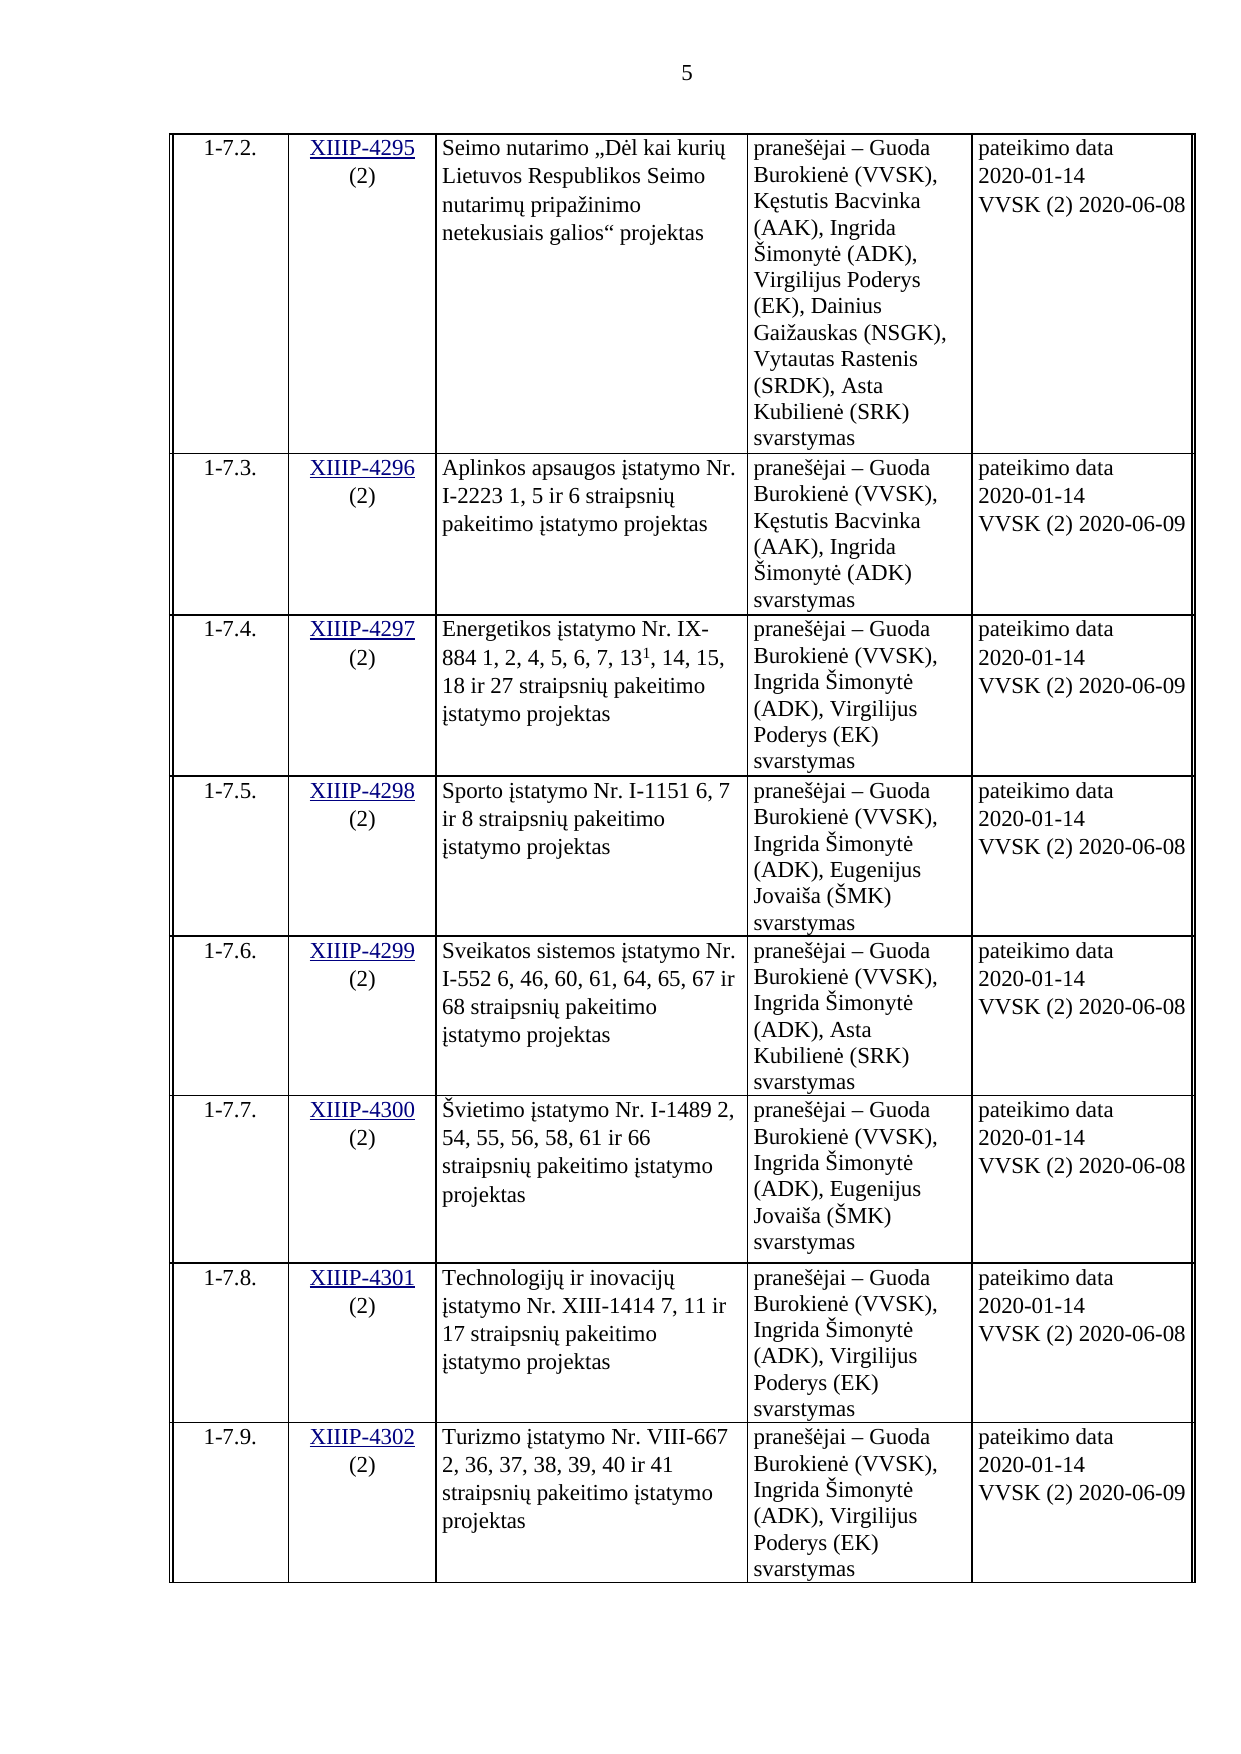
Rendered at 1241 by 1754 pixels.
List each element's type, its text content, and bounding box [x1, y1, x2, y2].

table_cell 1-7.2. [174, 135, 288, 452]
table_cell XIIIP-4299 (2) [289, 937, 435, 1095]
table_cell [1196, 775, 1240, 935]
table_cell [1196, 935, 1240, 1095]
table_cell XIIIP-4295 (2) [289, 135, 435, 452]
table_cell pranešėjai – Guoda Burokienė (VVSK), Kęstutis Bacvinka (AAK), Ingrida Šimonytė (ADK) svarstymas [748, 454, 971, 614]
table_cell [1196, 1262, 1240, 1422]
table_cell pateikimo data 2020-01-14 VVSK (2) 2020-06-08 [973, 1264, 1191, 1422]
table_cell [1196, 1095, 1240, 1262]
table_cell pateikimo data 2020-01-14 VVSK (2) 2020-06-09 [973, 1423, 1191, 1581]
table_cell 1-7.6. [174, 937, 288, 1095]
table_cell pranešėjai – Guoda Burokienė (VVSK), Ingrida Šimonytė (ADK), Eugenijus Jovaiša (ŠMK) svarstymas [748, 777, 971, 935]
table_cell pateikimo data 2020-01-14 VVSK (2) 2020-06-08 [973, 135, 1191, 452]
table_cell Technologijų ir inovacijų įstatymo Nr. XIII-1414 7, 11 ir 17 straipsnių pakeitimo įstatymo projektas [437, 1264, 747, 1422]
table_cell XIIIP-4301 (2) [289, 1264, 435, 1422]
table_cell 1-7.7. [174, 1096, 288, 1262]
table_cell pranešėjai – Guoda Burokienė (VVSK), Ingrida Šimonytė (ADK), Asta Kubilienė (SRK) svarstymas [748, 937, 971, 1095]
table_cell pranešėjai – Guoda Burokienė (VVSK), Kęstutis Bacvinka (AAK), Ingrida Šimonytė (ADK), Virgilijus Poderys (EK), Dainius Gaižauskas (NSGK), Vytautas Rastenis (SRDK), Asta Kubilienė (SRK) svarstymas [748, 135, 971, 452]
table_cell [1196, 614, 1240, 775]
table_cell 1-7.4. [174, 616, 288, 775]
table_cell XIIIP-4298 (2) [289, 777, 435, 935]
table_cell Turizmo įstatymo Nr. VIII-667 2, 36, 37, 38, 39, 40 ir 41 straipsnių pakeitimo įstatymo projektas [437, 1423, 747, 1581]
table_cell Sporto įstatymo Nr. I-1151 6, 7 ir 8 straipsnių pakeitimo įstatymo projektas [437, 777, 747, 935]
table_cell pranešėjai – Guoda Burokienė (VVSK), Ingrida Šimonytė (ADK), Virgilijus Poderys (EK) svarstymas [748, 616, 971, 775]
table_cell pranešėjai – Guoda Burokienė (VVSK), Ingrida Šimonytė (ADK), Eugenijus Jovaiša (ŠMK) svarstymas [748, 1096, 971, 1262]
table_cell pateikimo data 2020-01-14 VVSK (2) 2020-06-09 [973, 454, 1191, 614]
table_cell pateikimo data 2020-01-14 VVSK (2) 2020-06-09 [973, 616, 1191, 775]
table_cell 1-7.3. [174, 454, 288, 614]
table_cell XIIIP-4297 (2) [289, 616, 435, 775]
table_cell pateikimo data 2020-01-14 VVSK (2) 2020-06-08 [973, 1096, 1191, 1262]
table_cell XIIIP-4296 (2) [289, 454, 435, 614]
table_cell 1-7.5. [174, 777, 288, 935]
table_cell Seimo nutarimo „Dėl kai kurių Lietuvos Respublikos Seimo nutarimų pripažinimo netekusiais galios“ projektas [437, 135, 747, 452]
table_cell Aplinkos apsaugos įstatymo Nr. I-2223 1, 5 ir 6 straipsnių pakeitimo įstatymo projektas [437, 454, 747, 614]
table_cell pranešėjai – Guoda Burokienė (VVSK), Ingrida Šimonytė (ADK), Virgilijus Poderys (EK) svarstymas [748, 1423, 971, 1581]
table_cell [1196, 453, 1240, 614]
table_cell pateikimo data 2020-01-14 VVSK (2) 2020-06-08 [973, 937, 1191, 1095]
table_cell Energetikos įstatymo Nr. IX-884 1, 2, 4, 5, 6, 7, 131, 14, 15, 18 ir 27 straipsnių pakeitimo įstatymo projektas [437, 616, 747, 775]
table_cell XIIIP-4302 (2) [289, 1423, 435, 1581]
table_cell pranešėjai – Guoda Burokienė (VVSK), Ingrida Šimonytė (ADK), Virgilijus Poderys (EK) svarstymas [748, 1264, 971, 1422]
table_cell 1-7.8. [174, 1264, 288, 1422]
table_cell Švietimo įstatymo Nr. I-1489 2, 54, 55, 56, 58, 61 ir 66 straipsnių pakeitimo įstatymo projektas [437, 1096, 747, 1262]
table_cell 1-7.9. [174, 1423, 288, 1581]
table_cell [1196, 1422, 1240, 1581]
table_cell XIIIP-4300 (2) [289, 1096, 435, 1262]
table_cell Sveikatos sistemos įstatymo Nr. I-552 6, 46, 60, 61, 64, 65, 67 ir 68 straipsnių pakeitimo įstatymo projektas [437, 937, 747, 1095]
table_cell pateikimo data 2020-01-14 VVSK (2) 2020-06-08 [973, 777, 1191, 935]
table_cell [1196, 133, 1240, 452]
